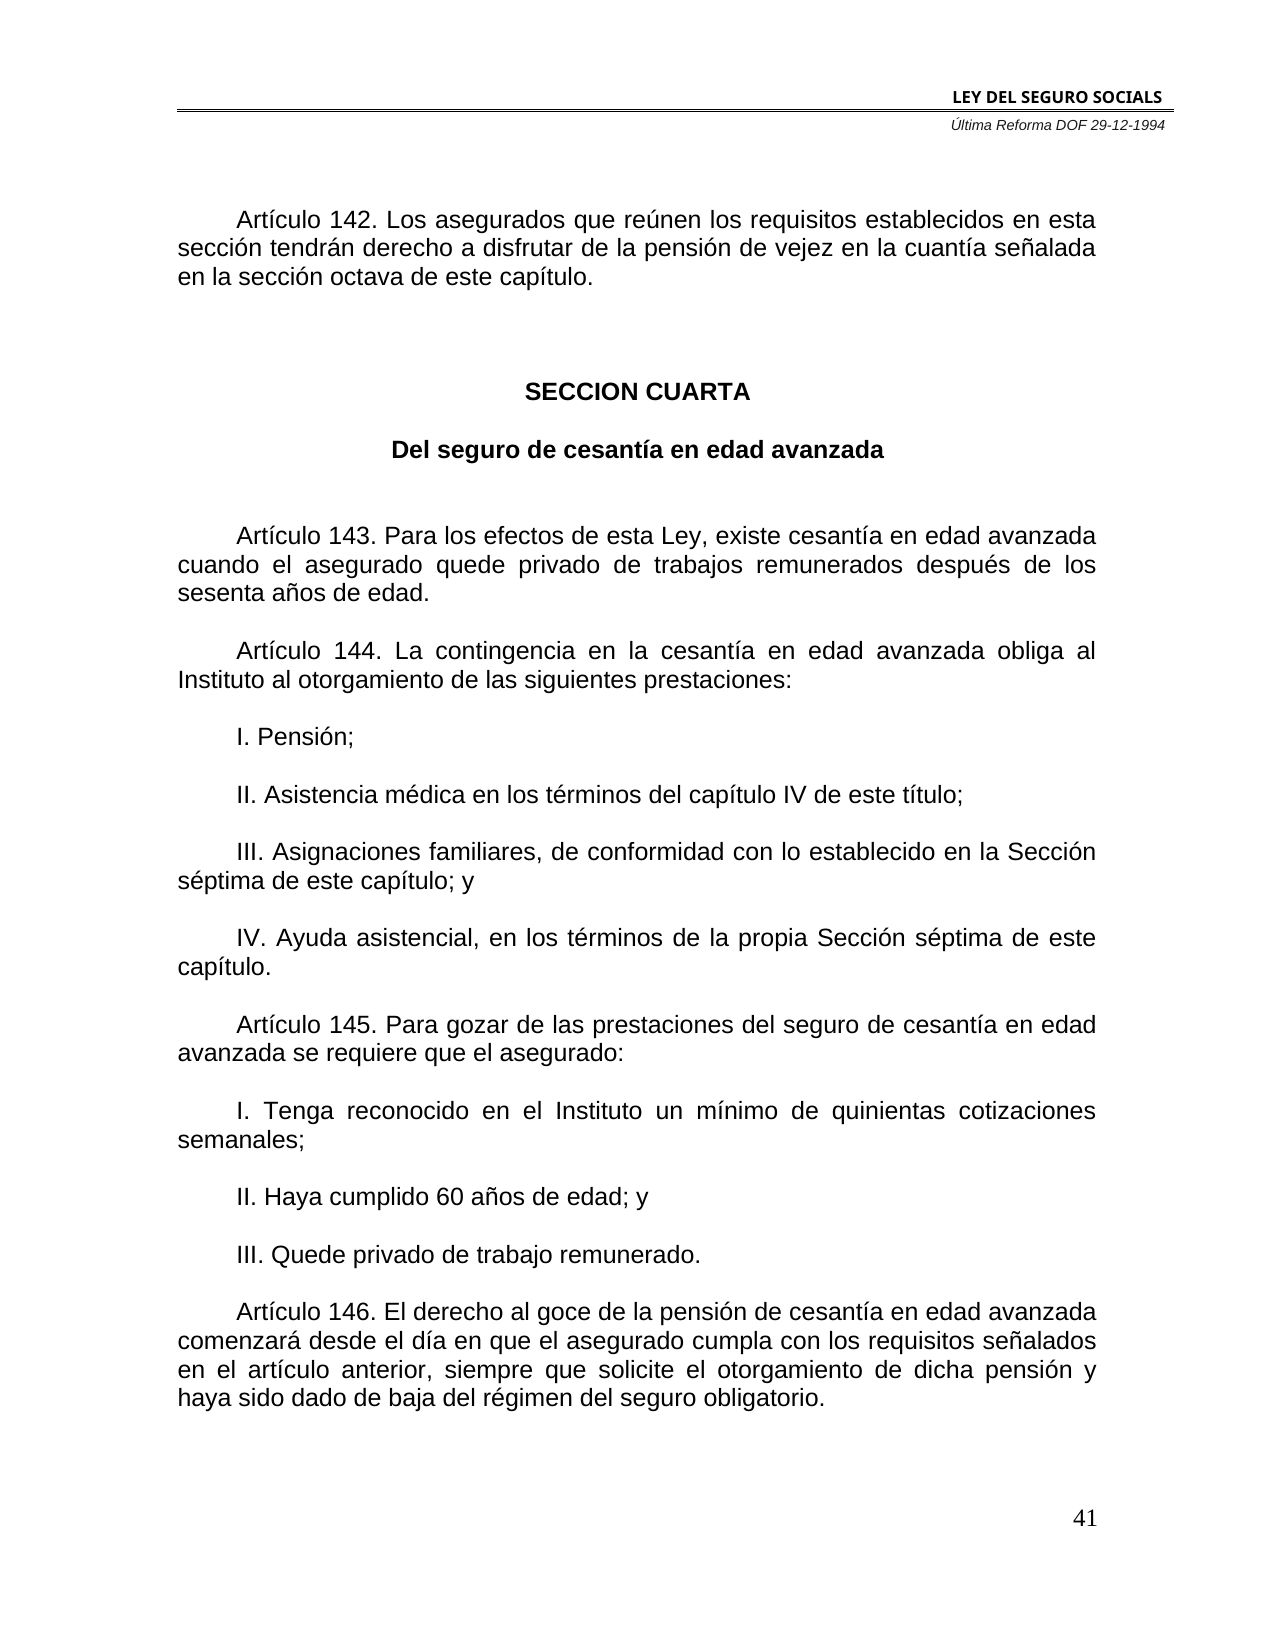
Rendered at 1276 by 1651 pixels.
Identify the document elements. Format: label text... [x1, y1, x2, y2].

text Artículo 142. Los asegurados que reúnen los requisitos establecidos en esta sección tendrán derecho a disfrutar de la pensión de vejez en la cuantía señalada en la sección octava de este capítulo. [177, 205, 1098, 291]
text III. Quede privado de trabajo remunerado. [177, 1240, 1098, 1268]
text Artículo 145. Para gozar de las prestaciones del seguro de cesantía en edad avanzada se requiere que el asegurado: [177, 1010, 1098, 1067]
text Artículo 146. El derecho al goce de la pensión de cesantía en edad avanzada comenzará desde el día en que el asegurado cumpla con los requisitos señalados en el artículo anterior, siempre que solicite el otorgamiento de dicha pensión y haya sido dado de baja del régimen del seguro obligatorio. [177, 1297, 1098, 1412]
text II. Asistencia médica en los términos del capítulo IV de este título; [177, 780, 1098, 808]
text Artículo 144. La contingencia en la cesantía en edad avanzada obliga al Instituto al otorgamiento de las siguientes prestaciones: [177, 636, 1098, 693]
text SECCION CUARTA [177, 348, 1098, 406]
text I. Tenga reconocido en el Instituto un mínimo de quinientas cotizaciones semanales; [177, 1096, 1098, 1153]
text II. Haya cumplido 60 años de edad; y [177, 1182, 1098, 1211]
text III. Asignaciones familiares, de conformidad con lo establecido en la Sección séptima de este capítulo; y [177, 837, 1098, 895]
text Del seguro de cesantía en edad avanzada [177, 406, 1098, 463]
text IV. Ayuda asistencial, en los términos de la propia Sección séptima de este capítulo. [177, 923, 1098, 981]
text I. Pensión; [177, 722, 1098, 751]
text Artículo 143. Para los efectos de esta Ley, existe cesantía en edad avanzada cuando el asegurado quede privado de trabajos remunerados después de los sesenta años de edad. [177, 521, 1098, 607]
